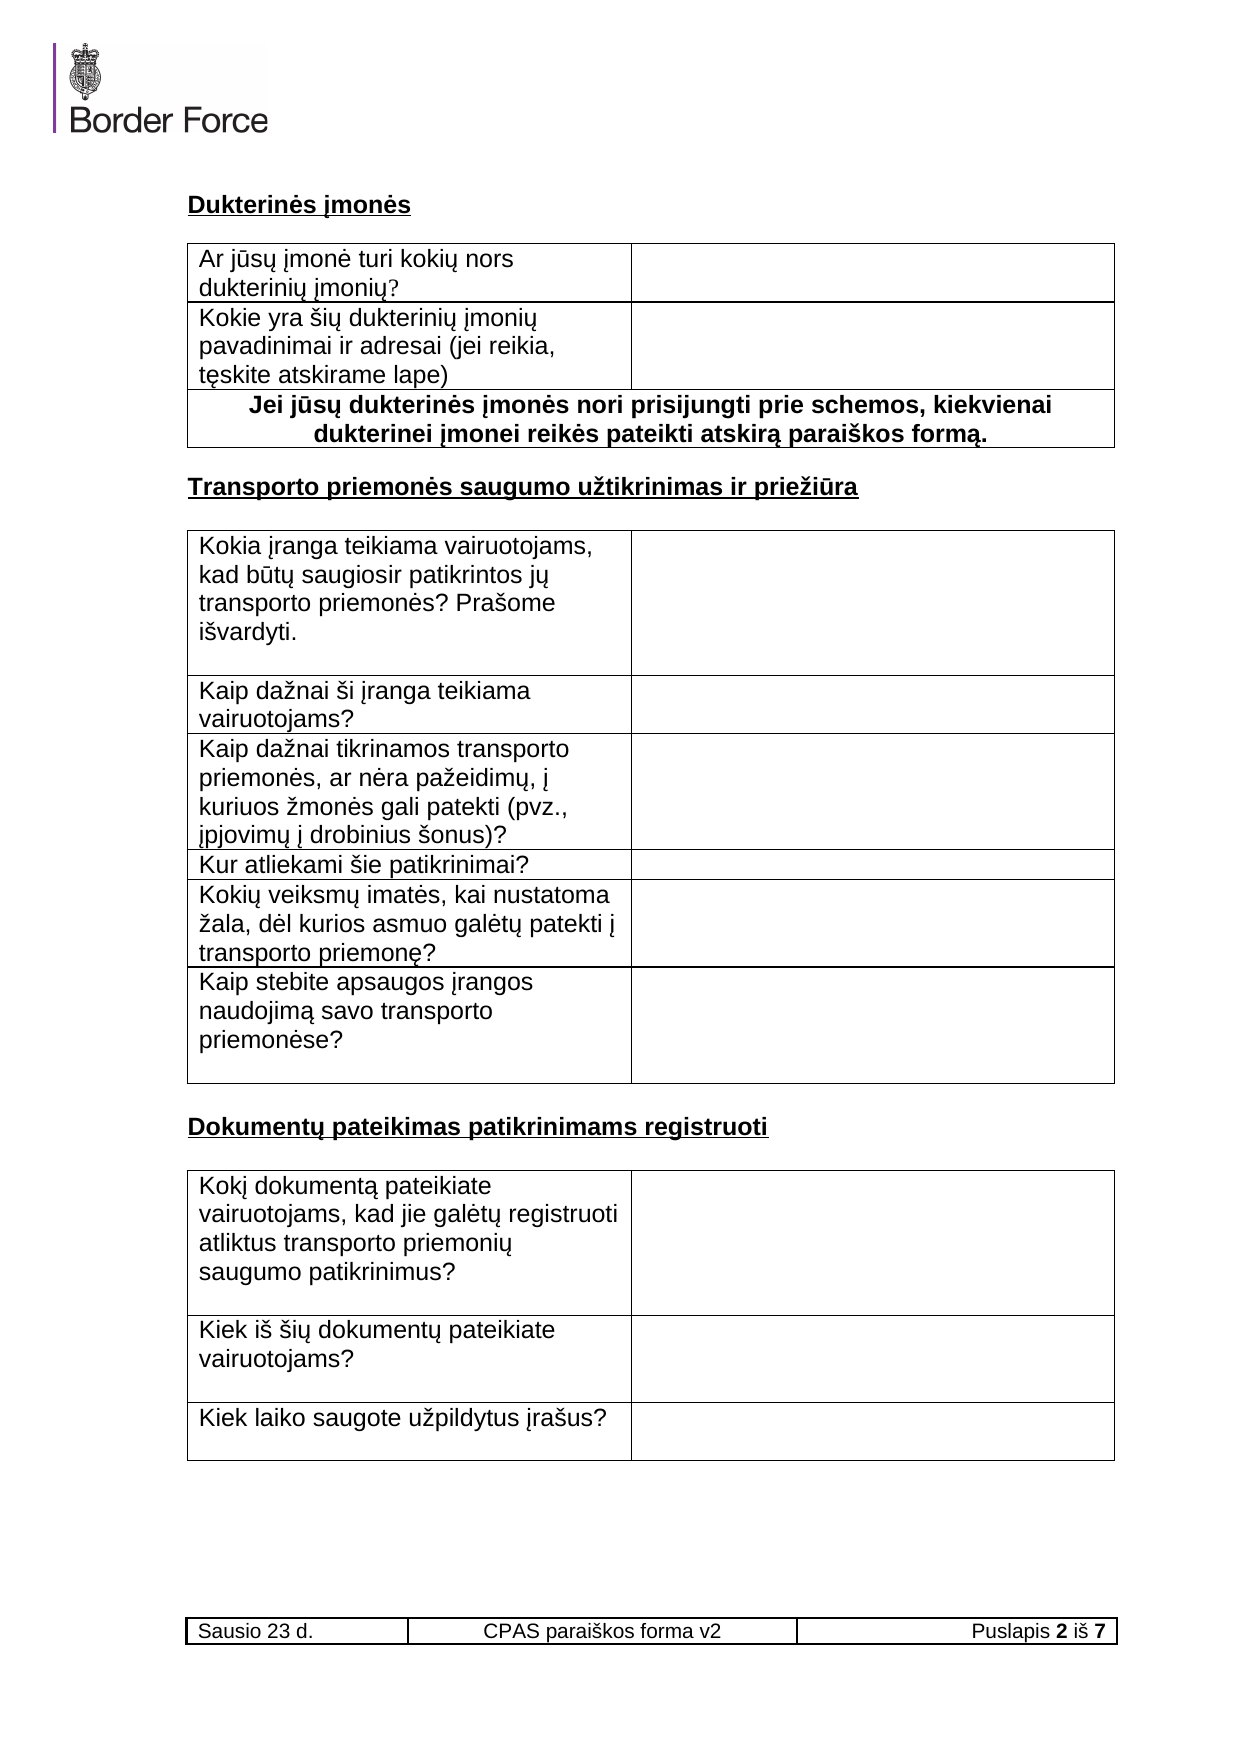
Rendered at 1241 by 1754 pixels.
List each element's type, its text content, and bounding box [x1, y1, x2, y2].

table_cell [632, 968, 1114, 1082]
table_cell Jei jūsų dukterinės įmonės nori prisijungti prie schemos, kiekvienai dukterinei įmonei reikės pateikti atskirą paraiškos formą. [188, 390, 1114, 447]
subtitle Transporto priemonės saugumo užtikrinimas ir priežiūra [187, 472, 1053, 501]
table_cell Kiek iš šių dokumentų pateikiate vairuotojams? [188, 1316, 631, 1402]
table_header Kokį dokumentą pateikiate vairuotojams, kad jie galėtų registruoti atliktus transporto priemonių saugumo patikrinimus? [188, 1171, 631, 1314]
table_header [632, 1171, 1114, 1314]
subtitle Dukterinės įmonės [187, 190, 1053, 219]
table_cell Kokie yra šių dukterinių įmonių pavadinimai ir adresai (jei reikia, tęskite atskirame lape) [188, 303, 631, 389]
table_cell Kokių veiksmų imatės, kai nustatoma žala, dėl kurios asmuo galėtų patekti į transporto priemonę? [188, 880, 631, 966]
table_header [632, 244, 1114, 301]
text Dokumentų pateikimas patikrinimams registruoti [187, 1112, 1053, 1141]
table_cell [632, 880, 1114, 966]
table_cell [632, 850, 1114, 879]
table_cell Kiek laiko saugote užpildytus įrašus? [188, 1403, 631, 1460]
table_header Ar jūsų įmonė turi kokių nors dukterinių įmonių? [188, 244, 631, 301]
table_cell Kur atliekami šie patikrinimai? [188, 850, 631, 879]
table_cell Kaip stebite apsaugos įrangos naudojimą savo transporto priemonėse? [188, 968, 631, 1082]
table_cell Kaip dažnai tikrinamos transporto priemonės, ar nėra pažeidimų, į kuriuos žmonės gali patekti (pvz., įpjovimų į drobinius šonus)? [188, 734, 631, 849]
table_cell Kaip dažnai ši įranga teikiama vairuotojams? [188, 676, 631, 733]
table_header Kokia įranga teikiama vairuotojams, kad būtų saugiosir patikrintos jų transporto priemonės? Prašome išvardyti. [188, 531, 631, 675]
table_cell [632, 1403, 1114, 1460]
table_cell [632, 1316, 1114, 1402]
table_cell [632, 734, 1114, 849]
table_cell [632, 676, 1114, 733]
table_header [632, 531, 1114, 675]
table_cell [632, 303, 1114, 389]
